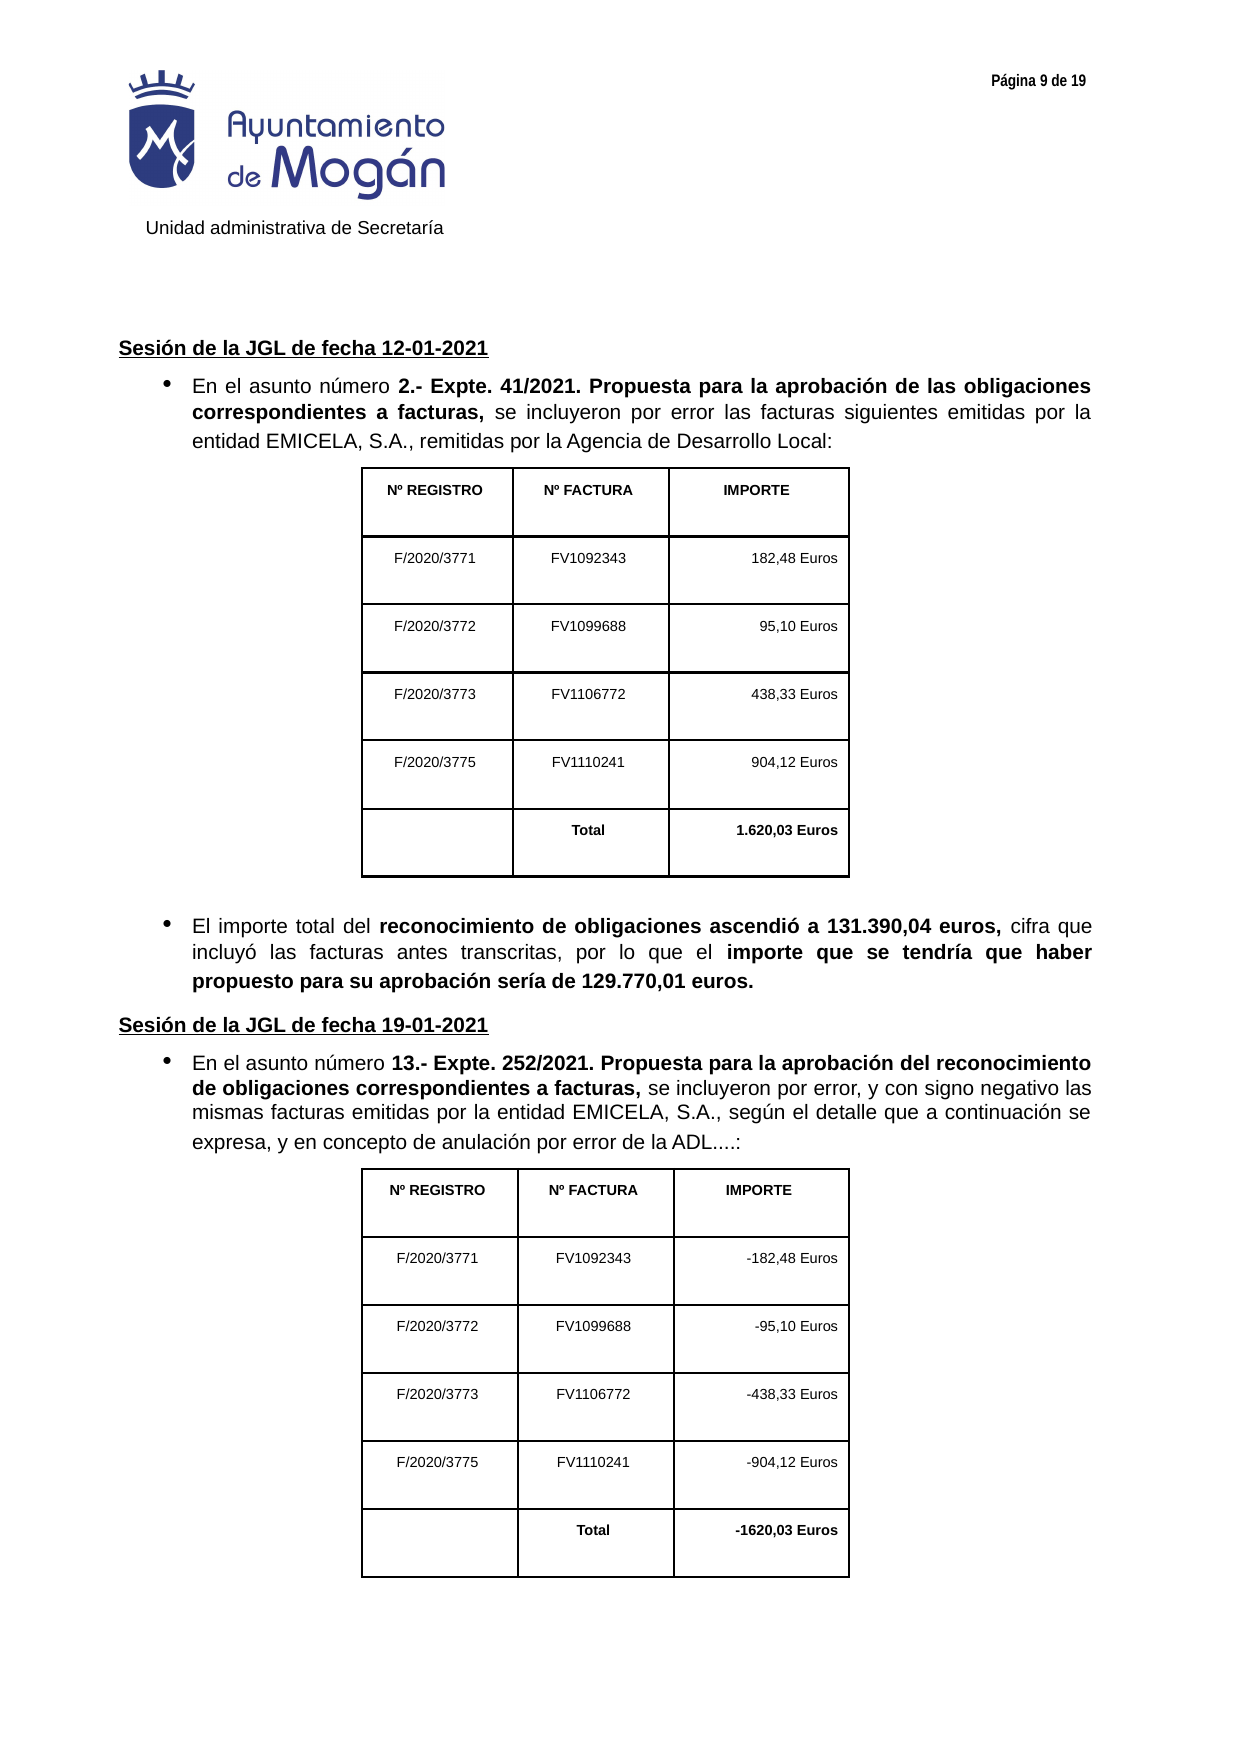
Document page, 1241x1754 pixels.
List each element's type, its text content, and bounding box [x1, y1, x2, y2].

table_cell [363, 810, 512, 875]
table_header Nº FACTURA [519, 1170, 673, 1236]
table_cell FV1106772 [519, 1374, 673, 1440]
table_cell FV1099688 [519, 1306, 673, 1372]
table_cell -1620,03 Euros [675, 1510, 848, 1576]
table_cell -904,12 Euros [675, 1442, 848, 1508]
table_cell Total [519, 1510, 673, 1576]
table_cell FV1110241 [514, 741, 668, 807]
table_cell 1.620,03 Euros [670, 810, 848, 875]
table_cell F/2020/3775 [363, 741, 512, 807]
table_cell -182,48 Euros [675, 1238, 848, 1304]
list En el asunto número 2.- Expte. 41/2021. Propuesta para la aprobación de las obligaciones correspondientes a facturas, se incluyeron por error las facturas siguientes emitidas por la entidad EMICELA, S.A., remitidas por la Agencia de Desarrollo Local: [162, 374, 1092, 455]
list En el asunto número 13.- Expte. 252/2021. Propuesta para la aprobación del reconocimiento de obligaciones correspondientes a facturas, se incluyeron por error, y con signo negativo las mismas facturas emitidas por la entidad EMICELA, S.A., según el detalle que a continuación se expresa, y en concepto de anulación por error de la ADL....: [162, 1051, 1092, 1155]
table_cell Total [514, 810, 668, 875]
table_header Nº FACTURA [514, 469, 668, 535]
table_cell F/2020/3771 [363, 538, 512, 603]
picture [128, 70, 445, 206]
table_cell 904,12 Euros [670, 741, 848, 807]
table_cell 182,48 Euros [670, 538, 848, 603]
table_cell 95,10 Euros [670, 605, 848, 671]
table_cell FV1106772 [514, 674, 668, 739]
table_cell F/2020/3771 [363, 1238, 517, 1304]
text Sesión de la JGL de fecha 19-01-2021 [118, 1007, 1092, 1038]
table_cell F/2020/3773 [363, 1374, 517, 1440]
table_cell FV1092343 [514, 538, 668, 603]
table_cell FV1099688 [514, 605, 668, 671]
table_cell FV1092343 [519, 1238, 673, 1304]
table_header Nº REGISTRO [363, 1170, 517, 1236]
table_cell -438,33 Euros [675, 1374, 848, 1440]
table_header Nº REGISTRO [363, 469, 512, 535]
table_cell [363, 1510, 517, 1576]
table_cell -95,10 Euros [675, 1306, 848, 1372]
table_cell F/2020/3772 [363, 605, 512, 671]
table_cell F/2020/3773 [363, 674, 512, 739]
table_cell F/2020/3772 [363, 1306, 517, 1372]
table_cell 438,33 Euros [670, 674, 848, 739]
table_header IMPORTE [675, 1170, 848, 1236]
table_header IMPORTE [670, 469, 848, 535]
table_cell FV1110241 [519, 1442, 673, 1508]
table_cell F/2020/3775 [363, 1442, 517, 1508]
text Sesión de la JGL de fecha 12-01-2021 [118, 331, 1092, 362]
list El importe total del reconocimiento de obligaciones ascendió a 131.390,04 euros, cifra que incluyó las facturas antes transcritas, por lo que el importe que se tendría que haber propuesto para su aprobación sería de 129.770,01 euros. [162, 914, 1092, 994]
